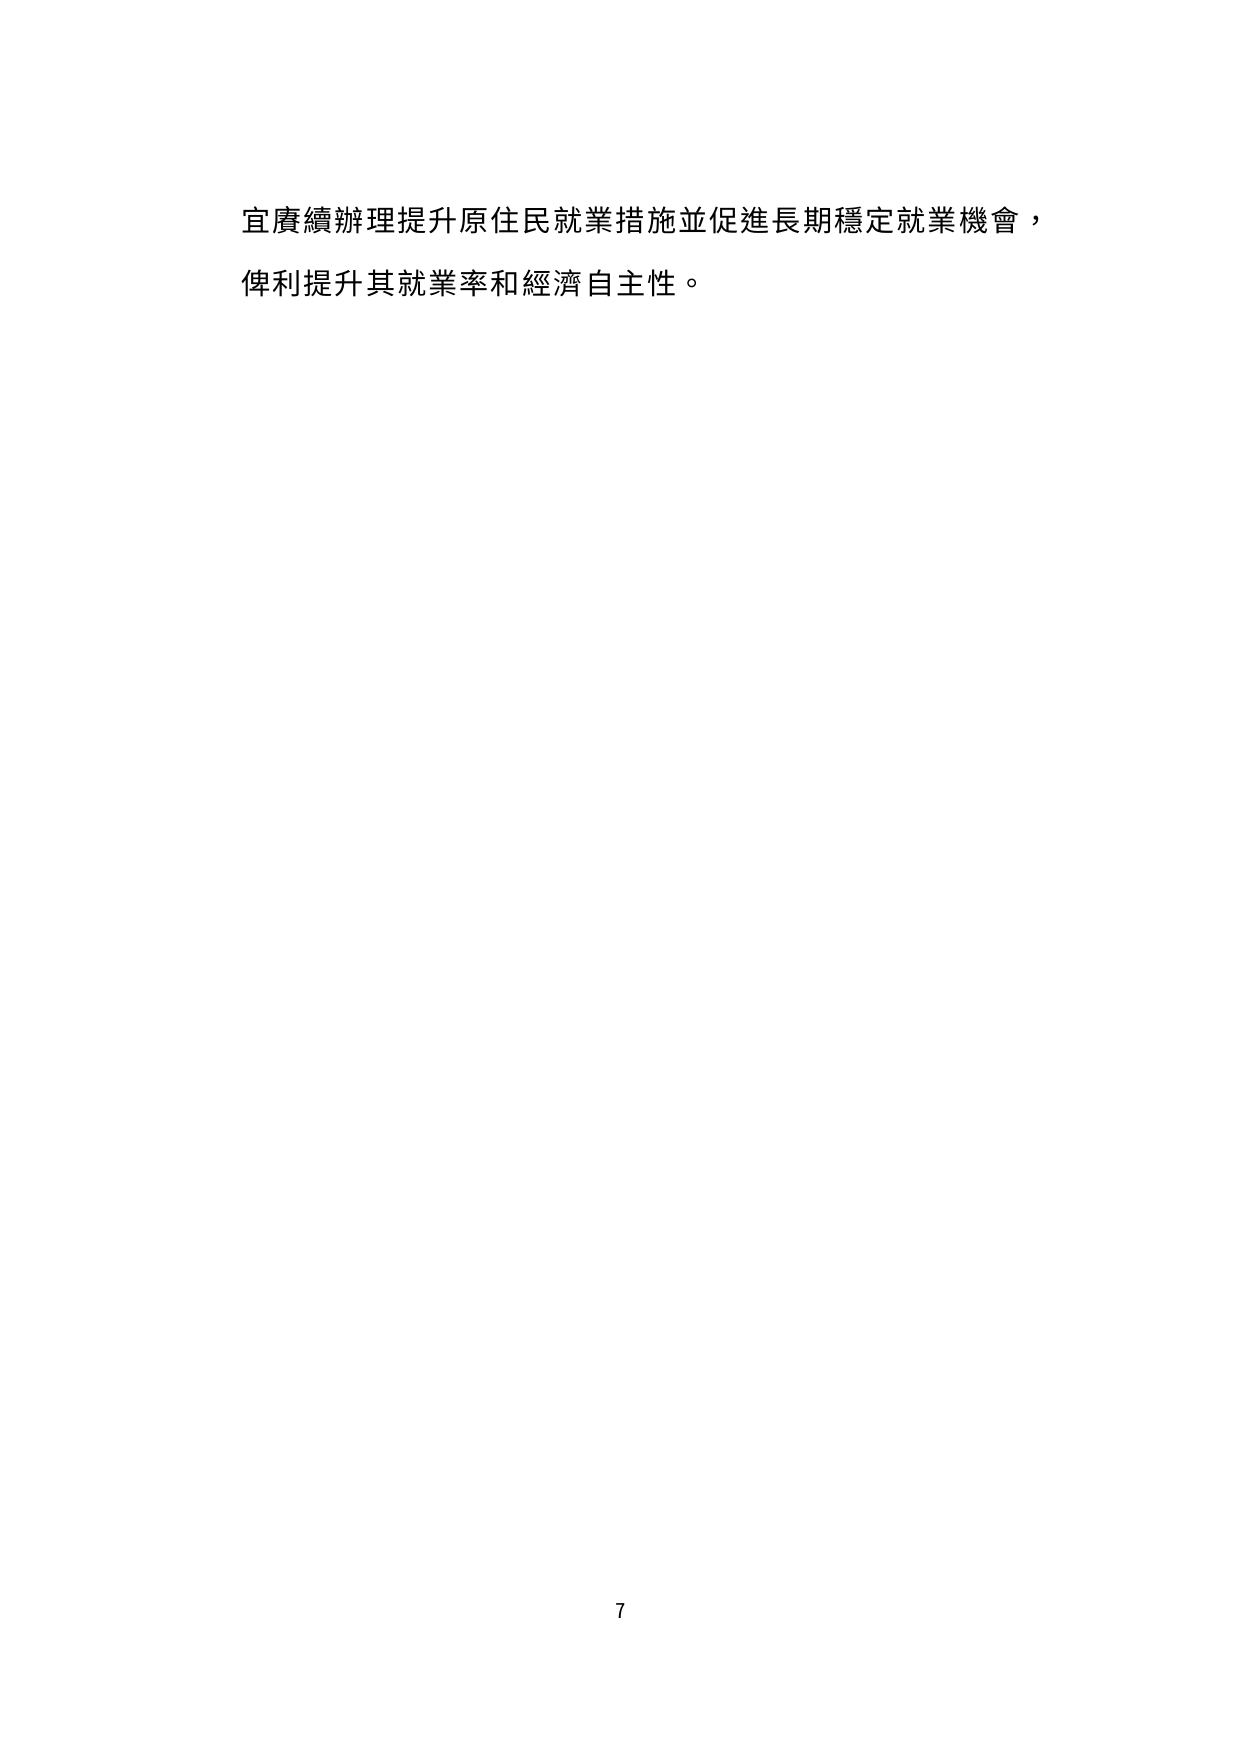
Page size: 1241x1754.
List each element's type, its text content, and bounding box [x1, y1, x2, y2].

text 宜賡續辦理提升原住民就業措施並促進長期穩定就業機會，俾利提升其就業率和經濟自主性。 [236, 177, 1063, 302]
